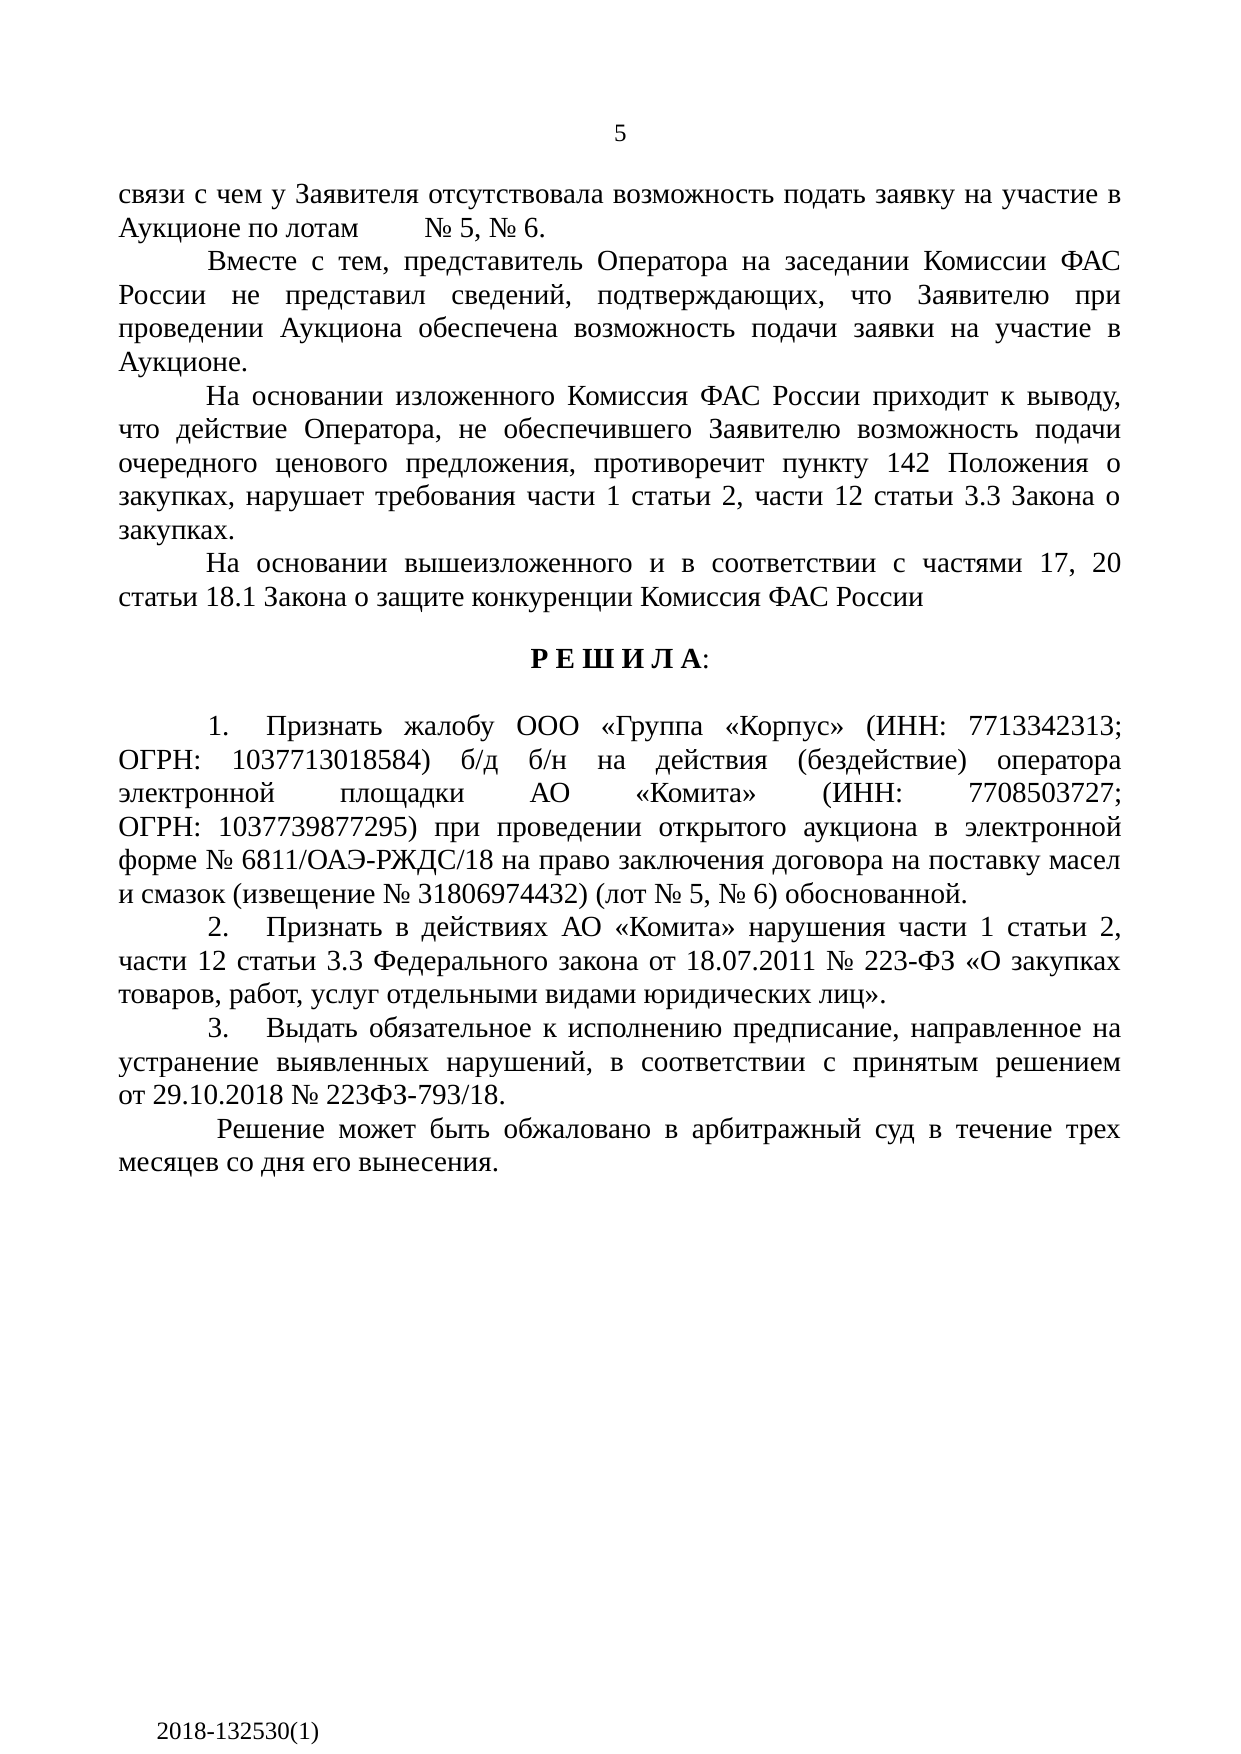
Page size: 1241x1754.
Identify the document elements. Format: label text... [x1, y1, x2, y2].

text На основании изложенного Комиссия ФАС России приходит к выводу, что действие Оператора, не обеспечившего Заявителю возможность подачи очередного ценового предложения, противоречит пункту 142 Положения о закупках, нарушает требования части 1 статьи 2, части 12 статьи 3.3 Закона о закупках. [118, 378, 1122, 545]
list Признать жалобу ООО «Группа «Корпус» (ИНН: 7713342313; ОГРН: 1037713018584) б/д б/н на действия (бездействие) оператора электронной площадки АО «Комита» (ИНН: 7708503727; ОГРН: 1037739877295) при проведении открытого аукциона в электронной форме № 6811/ОАЭ-РЖДС/18 на право заключения договора на поставку масел и смазок (извещение № 31806974432) (лот № 5, № 6) обоснованной. [118, 708, 1122, 909]
text Вместе с тем, представитель Оператора на заседании Комиссии ФАС России не представил сведений, подтверждающих, что Заявителю при проведении Аукциона обеспечена возможность подачи заявки на участие в Аукционе. [118, 243, 1122, 378]
list Признать в действиях АО «Комита» нарушения части 1 статьи 2, части 12 статьи 3.3 Федерального закона от 18.07.2011 № 223-ФЗ «О закупках товаров, работ, услуг отдельными видами юридических лиц». [118, 909, 1122, 1010]
text На основании вышеизложенного и в соответствии с частями 17, 20 статьи 18.1 Закона о защите конкуренции Комиссия ФАС России [118, 545, 1122, 612]
text Решение может быть обжаловано в арбитражный суд в течение трех месяцев со дня его вынесения. [118, 1111, 1122, 1178]
list Выдать обязательное к исполнению предписание, направленное на устранение выявленных нарушений, в соответствии с принятым решением от 29.10.2018 № 223ФЗ-793/18. [118, 1010, 1122, 1111]
text связи с чем у Заявителя отсутствовала возможность подать заявку на участие в Аукционе по лотам № 5, № 6. [118, 176, 1122, 243]
text Р Е Ш И Л А: [118, 641, 1122, 675]
